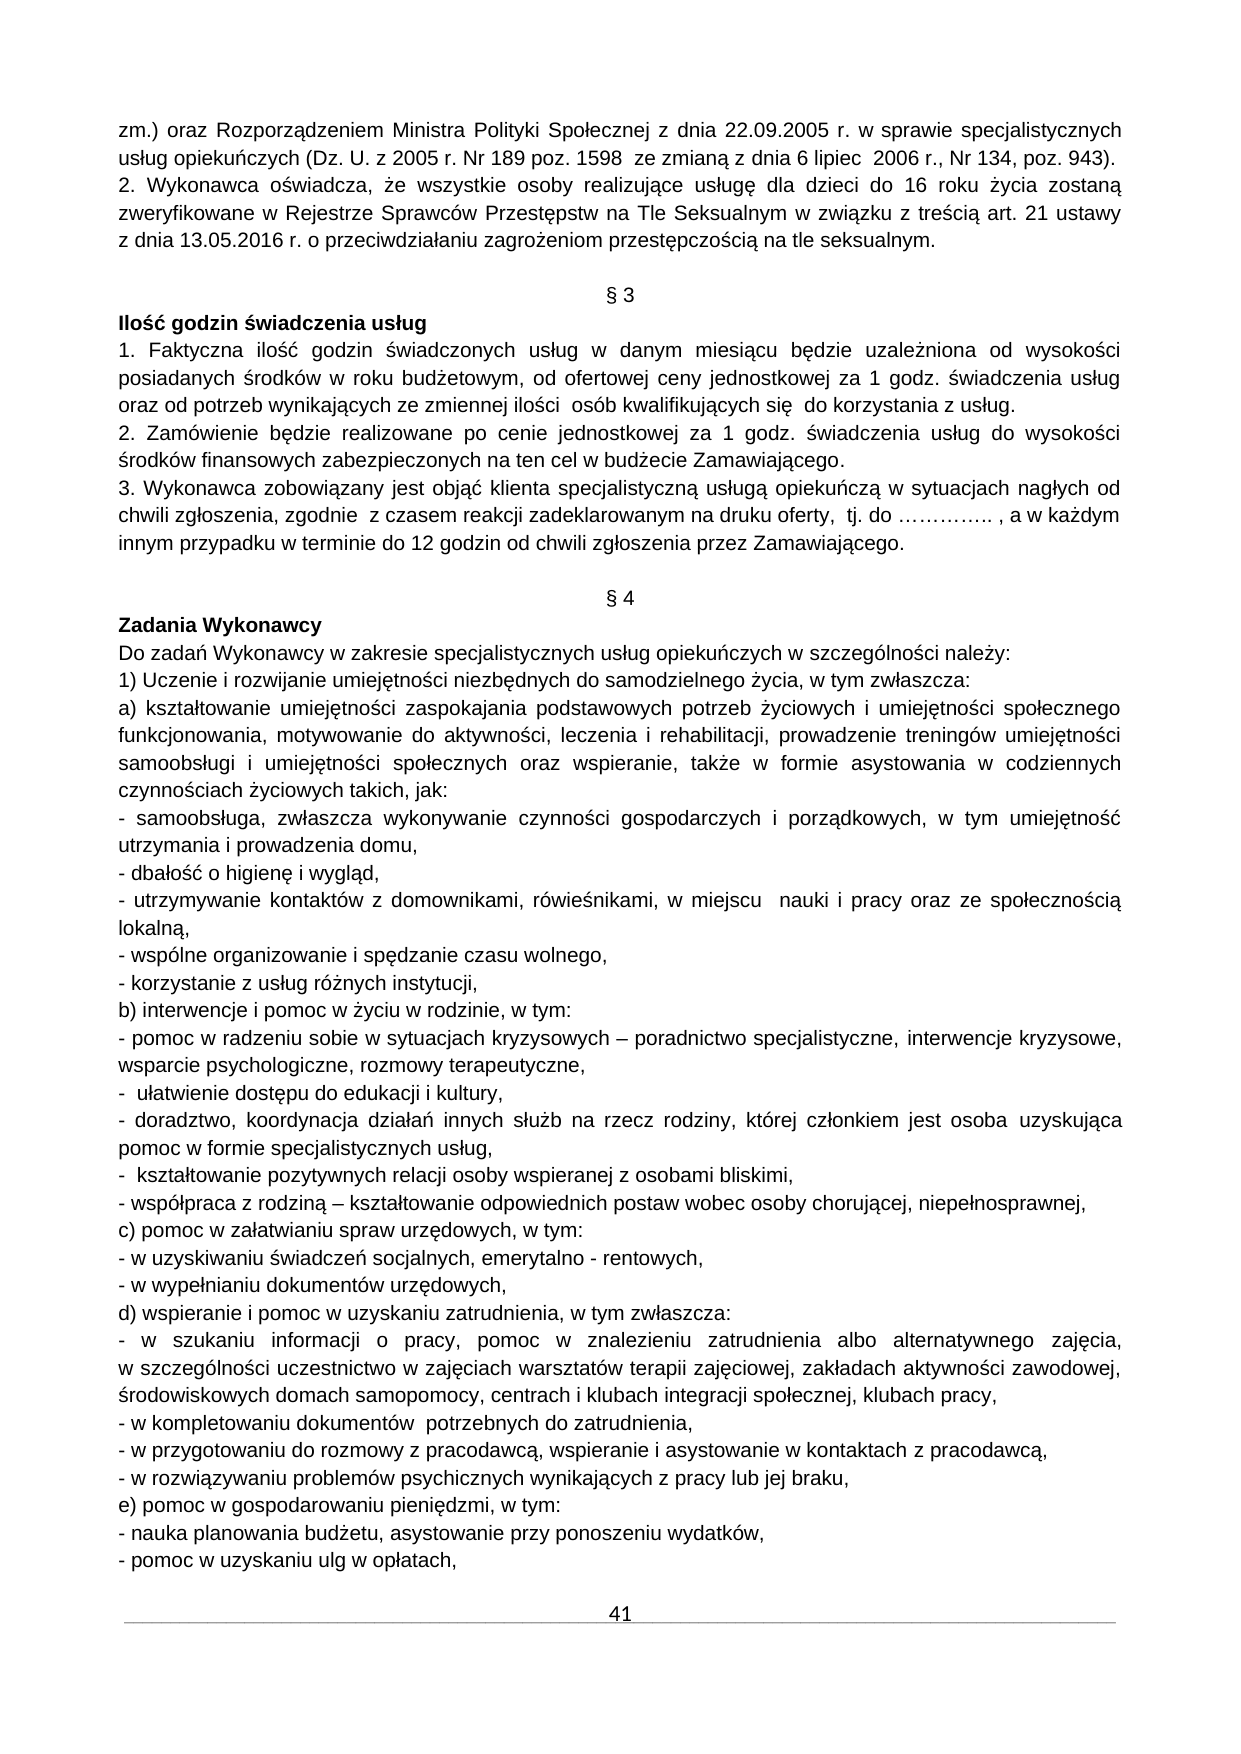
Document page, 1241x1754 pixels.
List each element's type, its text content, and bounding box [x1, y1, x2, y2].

text e) pomoc w gospodarowaniu pieniędzmi, w tym: [118, 1493, 1122, 1517]
text - w przygotowaniu do rozmowy z pracodawcą, wspieranie i asystowanie w kontaktach z pracodawcą, [118, 1438, 1122, 1462]
text - w rozwiązywaniu problemów psychicznych wynikających z pracy lub jej braku, [118, 1466, 1122, 1490]
text 3. Wykonawca zobowiązany jest objąć klienta specjalistyczną usługą opiekuńczą w sytuacjach nagłych od chwili zgłoszenia, zgodnie z czasem reakcji zadeklarowanym na druku oferty, tj. do ………….. , a w każdym innym przypadku w terminie do 12 godzin od chwili zgłoszenia przez Zamawiającego. [118, 476, 1122, 555]
text c) pomoc w załatwianiu spraw urzędowych, w tym: [118, 1218, 1122, 1242]
text 2. Wykonawca oświadcza, że wszystkie osoby realizujące usługę dla dzieci do 16 roku życia zostaną zweryfikowane w Rejestrze Sprawców Przestępstw na Tle Seksualnym w związku z treścią art. 21 ustawy z dnia 13.05.2016 r. o przeciwdziałaniu zagrożeniom przestępczością na tle seksualnym. [118, 173, 1122, 252]
text - korzystanie z usług różnych instytucji, [118, 971, 1122, 995]
text - w szukaniu informacji o pracy, pomoc w znalezieniu zatrudnienia albo alternatywnego zajęcia, w szczególności uczestnictwo w zajęciach warsztatów terapii zajęciowej, zakładach aktywności zawodowej, środowiskowych domach samopomocy, centrach i klubach integracji społecznej, klubach pracy, [118, 1328, 1122, 1407]
text § 3 [118, 283, 1122, 307]
text b) interwencje i pomoc w życiu w rodzinie, w tym: [118, 998, 1122, 1022]
text § 4 [118, 586, 1122, 610]
text zm.) oraz Rozporządzeniem Ministra Polityki Społecznej z dnia 22.09.2005 r. w sprawie specjalistycznych usług opiekuńczych (Dz. U. z 2005 r. Nr 189 poz. 1598 ze zmianą z dnia 6 lipiec 2006 r., Nr 134, poz. 943). [118, 118, 1122, 170]
text a) kształtowanie umiejętności zaspokajania podstawowych potrzeb życiowych i umiejętności społecznego funkcjonowania, motywowanie do aktywności, leczenia i rehabilitacji, prowadzenie treningów umiejętności samoobsługi i umiejętności społecznych oraz wspieranie, także w formie asystowania w codziennych czynnościach życiowych takich, jak: [118, 696, 1122, 802]
text - ułatwienie dostępu do edukacji i kultury, [118, 1081, 1122, 1105]
text Do zadań Wykonawcy w zakresie specjalistycznych usług opiekuńczych w szczególności należy: [118, 641, 1122, 665]
text - wspólne organizowanie i spędzanie czasu wolnego, [118, 943, 1122, 967]
text - nauka planowania budżetu, asystowanie przy ponoszeniu wydatków, [118, 1521, 1122, 1545]
text 1) Uczenie i rozwijanie umiejętności niezbędnych do samodzielnego życia, w tym zwłaszcza: [118, 668, 1122, 692]
text - samoobsługa, zwłaszcza wykonywanie czynności gospodarczych i porządkowych, w tym umiejętność utrzymania i prowadzenia domu, [118, 806, 1122, 857]
text - w kompletowaniu dokumentów potrzebnych do zatrudnienia, [118, 1411, 1122, 1435]
text 2. Zamówienie będzie realizowane po cenie jednostkowej za 1 godz. świadczenia usług do wysokości środków finansowych zabezpieczonych na ten cel w budżecie Zamawiającego. [118, 421, 1122, 472]
text - w wypełnianiu dokumentów urzędowych, [118, 1273, 1122, 1297]
text - pomoc w uzyskaniu ulg w opłatach, [118, 1548, 1122, 1572]
text - utrzymywanie kontaktów z domownikami, rówieśnikami, w miejscu nauki i pracy oraz ze społecznością lokalną, [118, 888, 1122, 940]
text d) wspieranie i pomoc w uzyskaniu zatrudnienia, w tym zwłaszcza: [118, 1301, 1122, 1325]
text - doradztwo, koordynacja działań innych służb na rzecz rodziny, której członkiem jest osoba uzyskująca pomoc w formie specjalistycznych usług, [118, 1108, 1122, 1160]
text - kształtowanie pozytywnych relacji osoby wspieranej z osobami bliskimi, [118, 1163, 1122, 1187]
text - dbałość o higienę i wygląd, [118, 861, 1122, 885]
text - w uzyskiwaniu świadczeń socjalnych, emerytalno - rentowych, [118, 1246, 1122, 1270]
text - pomoc w radzeniu sobie w sytuacjach kryzysowych – poradnictwo specjalistyczne, interwencje kryzysowe, wsparcie psychologiczne, rozmowy terapeutyczne, [118, 1026, 1122, 1077]
text - współpraca z rodziną – kształtowanie odpowiednich postaw wobec osoby chorującej, niepełnosprawnej, [118, 1191, 1122, 1215]
text Ilość godzin świadczenia usług [118, 311, 1122, 335]
text 1. Faktyczna ilość godzin świadczonych usług w danym miesiącu będzie uzależniona od wysokości posiadanych środków w roku budżetowym, od ofertowej ceny jednostkowej za 1 godz. świadczenia usług oraz od potrzeb wynikających ze zmiennej ilości osób kwalifikujących się do korzystania z usług. [118, 338, 1122, 417]
text Zadania Wykonawcy [118, 613, 1122, 637]
